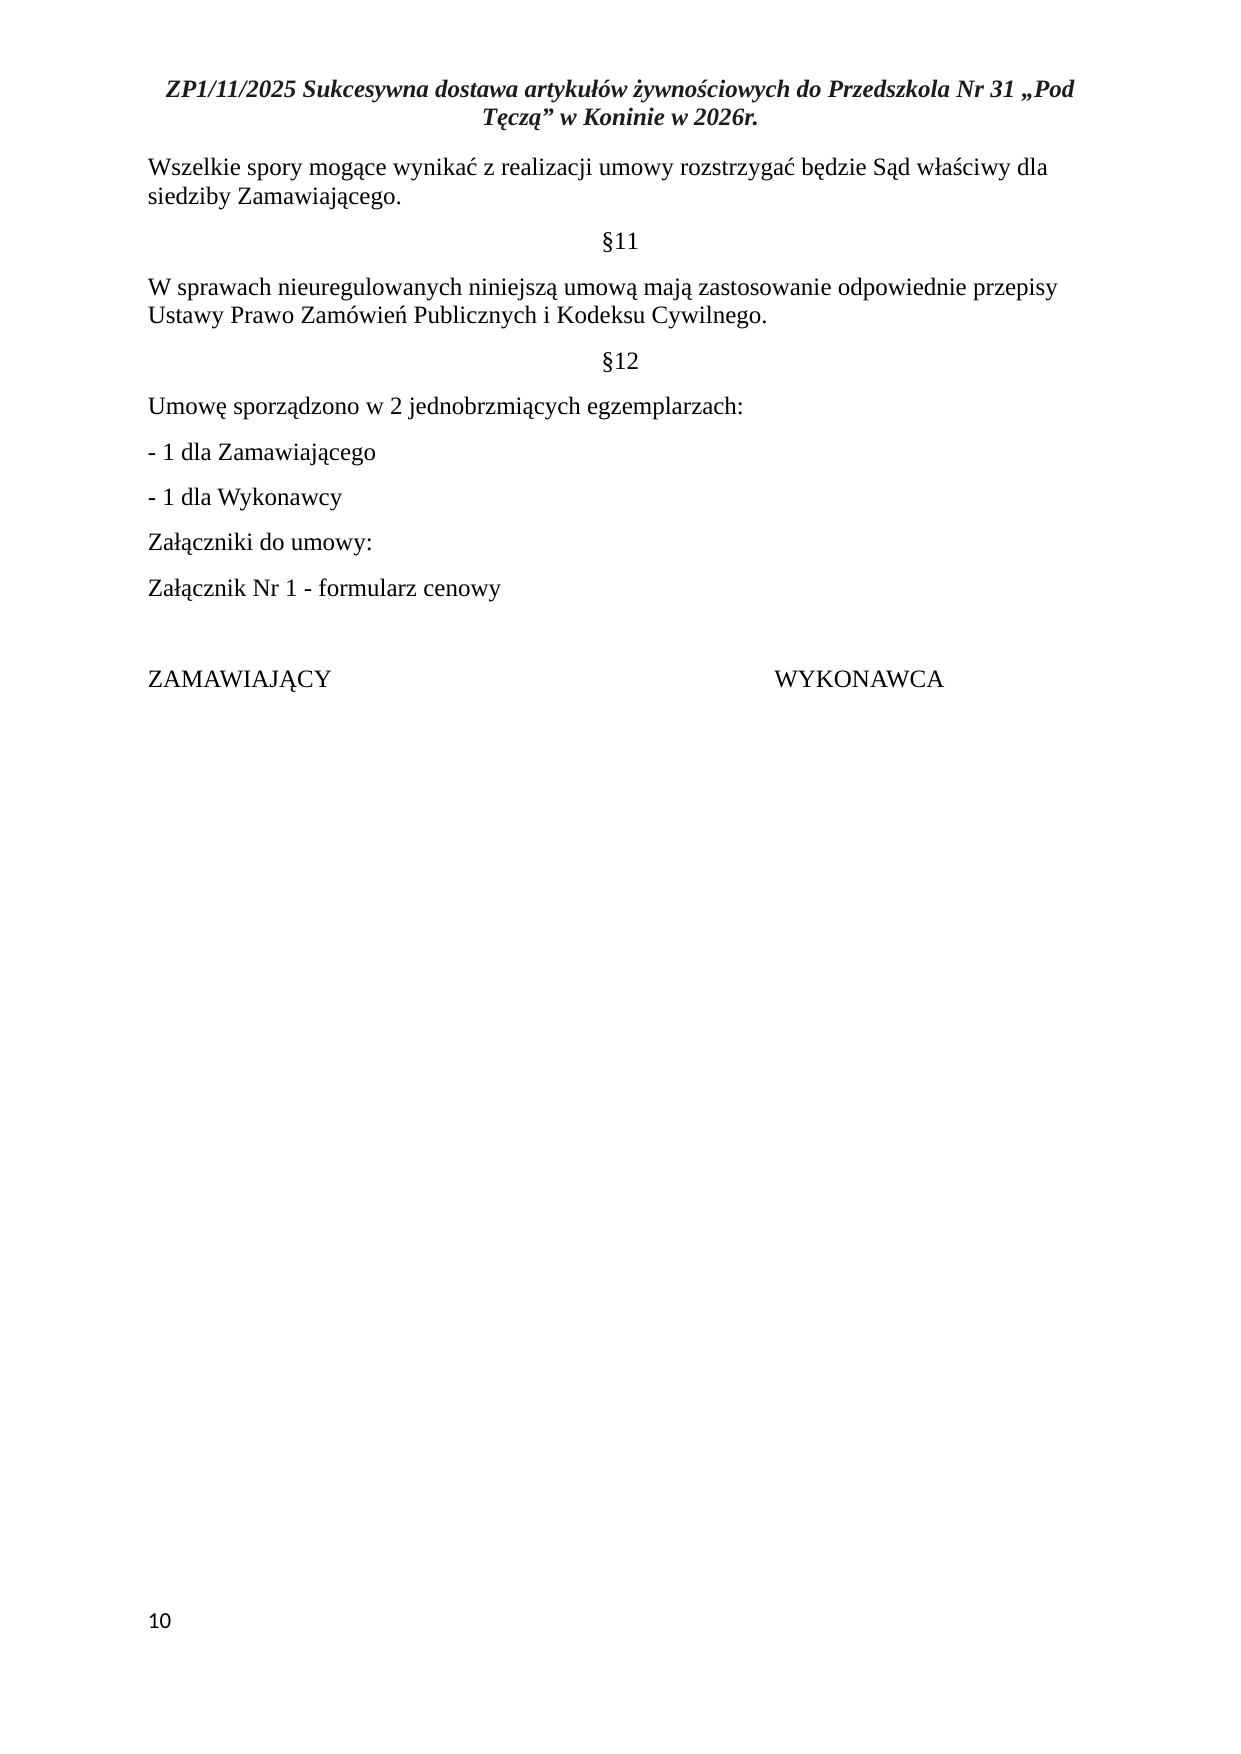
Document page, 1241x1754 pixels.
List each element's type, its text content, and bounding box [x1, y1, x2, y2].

text Załączniki do umowy: [148, 527, 1093, 556]
text - 1 dla Zamawiającego [148, 437, 1093, 465]
text Wszelkie spory mogące wynikać z realizacji umowy rozstrzygać będzie Sąd właściwy dla siedziby Zamawiającego. [148, 152, 1093, 209]
text §12 [148, 346, 1093, 374]
text - 1 dla Wykonawcy [148, 482, 1093, 511]
text Załącznik Nr 1 - formularz cenowy [148, 573, 1093, 602]
text ZAMAWIAJĄCY WYKONAWCA [148, 664, 1093, 692]
text §11 [148, 226, 1093, 255]
text Umowę sporządzono w 2 jednobrzmiących egzemplarzach: [148, 391, 1093, 420]
text W sprawach nieuregulowanych niniejszą umową mają zastosowanie odpowiednie przepisy Ustawy Prawo Zamówień Publicznych i Kodeksu Cywilnego. [148, 272, 1093, 329]
